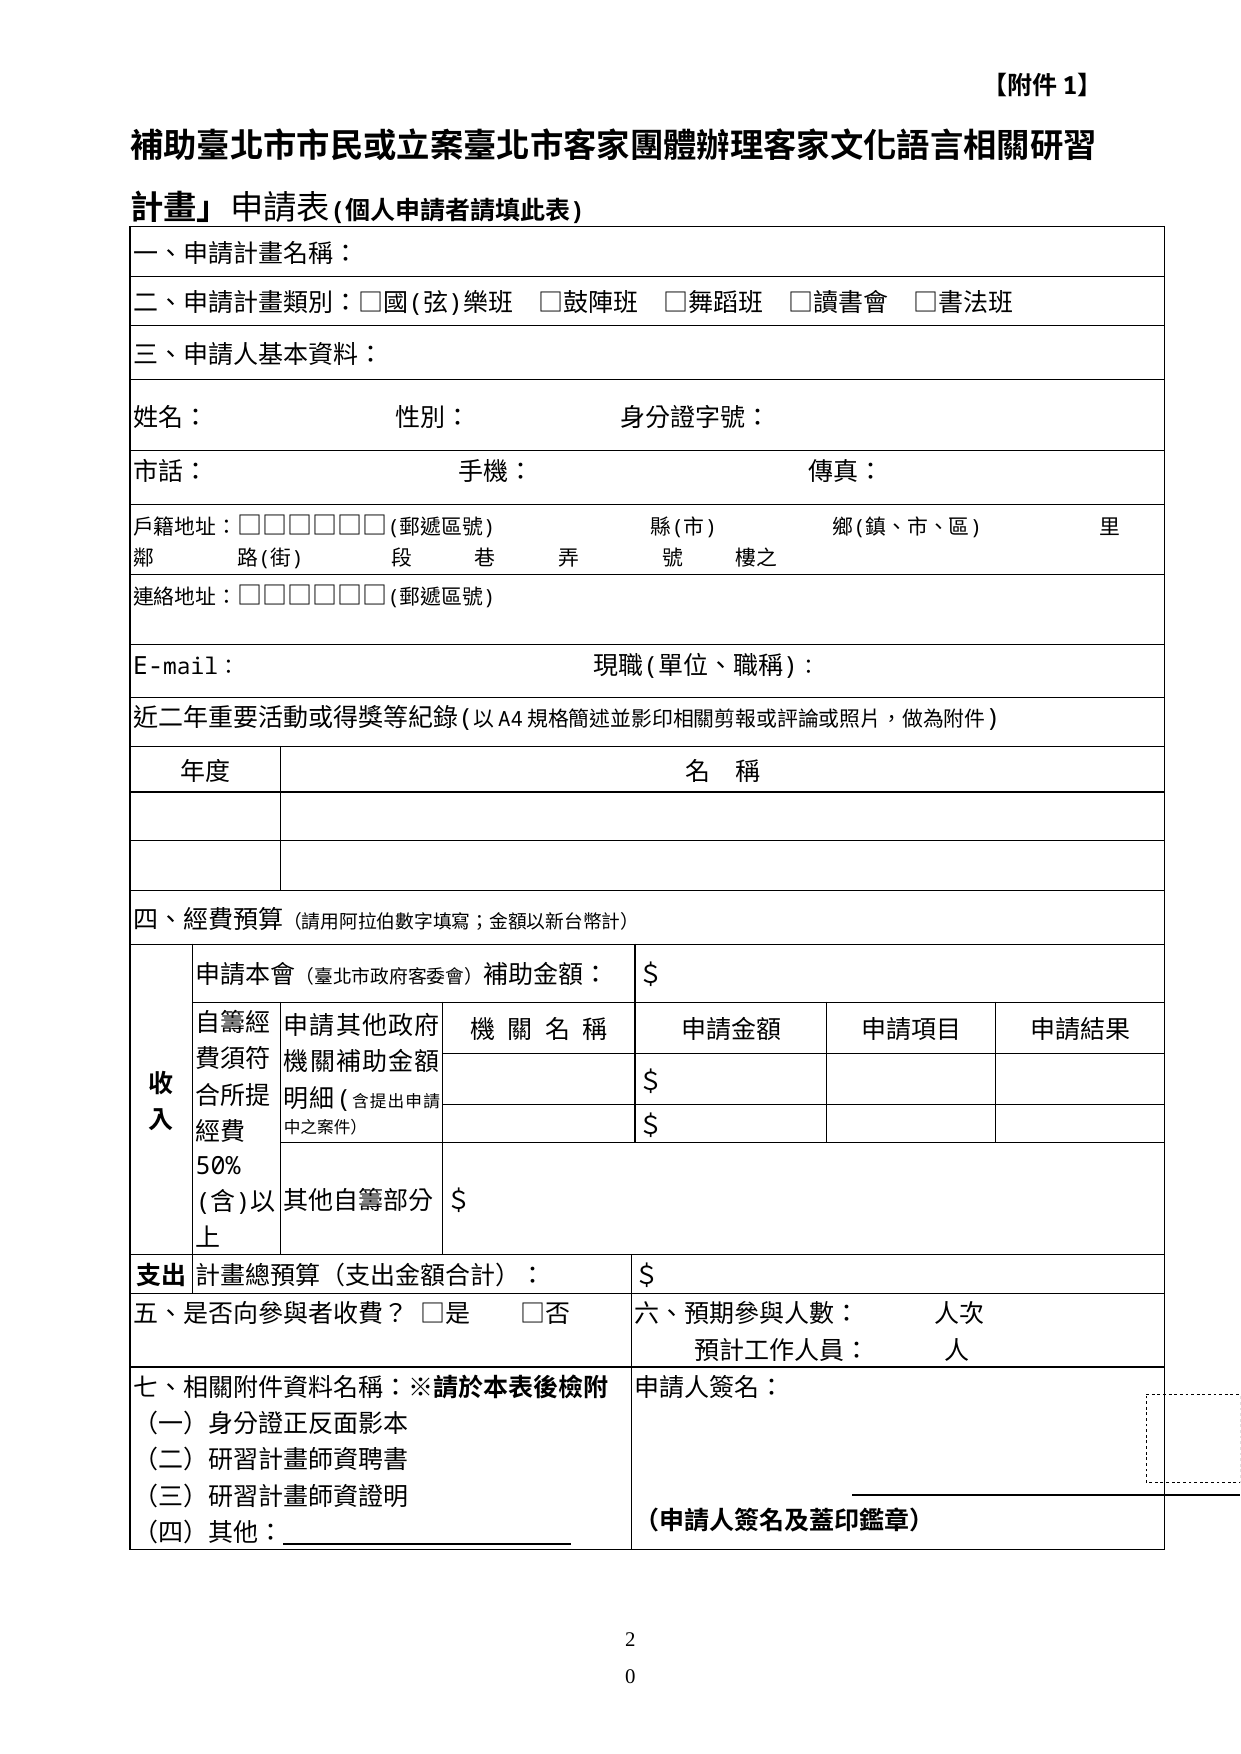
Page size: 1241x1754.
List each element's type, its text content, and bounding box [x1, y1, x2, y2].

table_cell [443, 1054, 634, 1104]
table_cell ＄ [632, 1255, 1164, 1293]
table_cell [996, 1105, 1164, 1142]
table_cell 自籌經費須符合所提經費50%(含)以上 [193, 1003, 280, 1254]
table_cell 姓名： 性別： 身分證字號： [131, 380, 1164, 450]
table_cell [443, 1105, 634, 1142]
table_cell ＄ [443, 1143, 1164, 1254]
table_cell 連絡地址：□□□□□□(郵遞區號) [131, 575, 1164, 644]
table_cell 四、經費預算（請用阿拉伯數字填寫；金額以新台幣計） [131, 891, 1164, 943]
table_cell [827, 1105, 995, 1142]
table_cell 市話： 手機： 傳真： [131, 451, 1164, 504]
table_cell 支出 [131, 1255, 192, 1293]
table_cell 申請人簽名： （申請人簽名及蓋印鑑章） [632, 1368, 1164, 1549]
table_cell ＄ [636, 1105, 826, 1142]
table_cell 名 稱 [281, 747, 1164, 791]
table_cell [131, 793, 280, 839]
table_cell 戶籍地址：□□□□□□(郵遞區號) 縣(市) 鄉(鎮、市、區) 里 鄰 路(街) 段 巷 弄 號 樓之 [131, 505, 1164, 574]
table_cell 七、相關附件資料名稱：※請於本表後檢附 （一）身分證正反面影本 （二）研習計畫師資聘書 （三）研習計畫師資證明 （四）其他： [131, 1368, 631, 1549]
table_cell 五、是否向參與者收費？ □是 □否 [131, 1294, 631, 1366]
table_cell [131, 841, 280, 890]
table_cell 申請其他政府機關補助金額明細(含提出申請中之案件） [281, 1003, 442, 1142]
table_cell 六、預期參與人數： 人次 預計工作人員： 人 [632, 1294, 1164, 1366]
text 【附件1】 [982, 66, 1107, 102]
text 補助臺北市市民或立案臺北市客家團體辦理客家文化語言相關研習計畫」申請表(個人申請者請填此表) [130, 58, 1122, 226]
table_cell [996, 1054, 1164, 1104]
table_cell 申請項目 [827, 1003, 995, 1053]
table_cell 二、申請計畫類別：□國(弦)樂班 □鼓陣班 □舞蹈班 □讀書會 □書法班 [131, 277, 1164, 325]
table_cell [281, 793, 1164, 839]
table_cell 計畫總預算（支出金額合計）： [193, 1255, 631, 1293]
table_cell [827, 1054, 995, 1104]
table_cell 申請結果 [996, 1003, 1164, 1053]
table_cell 申請金額 [636, 1003, 826, 1053]
table_cell E-mail： 現職(單位、職稱)： [131, 645, 1164, 697]
table_cell 收 入 [131, 945, 192, 1254]
table_cell 近二年重要活動或得獎等紀錄(以A4規格簡述並影印相關剪報或評論或照片，做為附件) [131, 698, 1164, 746]
table_cell 其他自籌部分 [281, 1143, 442, 1254]
table_cell 申請本會（臺北市政府客委會）補助金額： [193, 945, 634, 1002]
table_cell [281, 841, 1164, 890]
table_cell 機 關 名 稱 [443, 1003, 634, 1053]
table_cell ＄ [636, 945, 1164, 1002]
table_cell 三、申請人基本資料： [131, 326, 1164, 379]
table_header 一、申請計畫名稱： [131, 227, 1164, 276]
table_cell ＄ [636, 1054, 826, 1104]
table_cell 年度 [131, 747, 280, 791]
